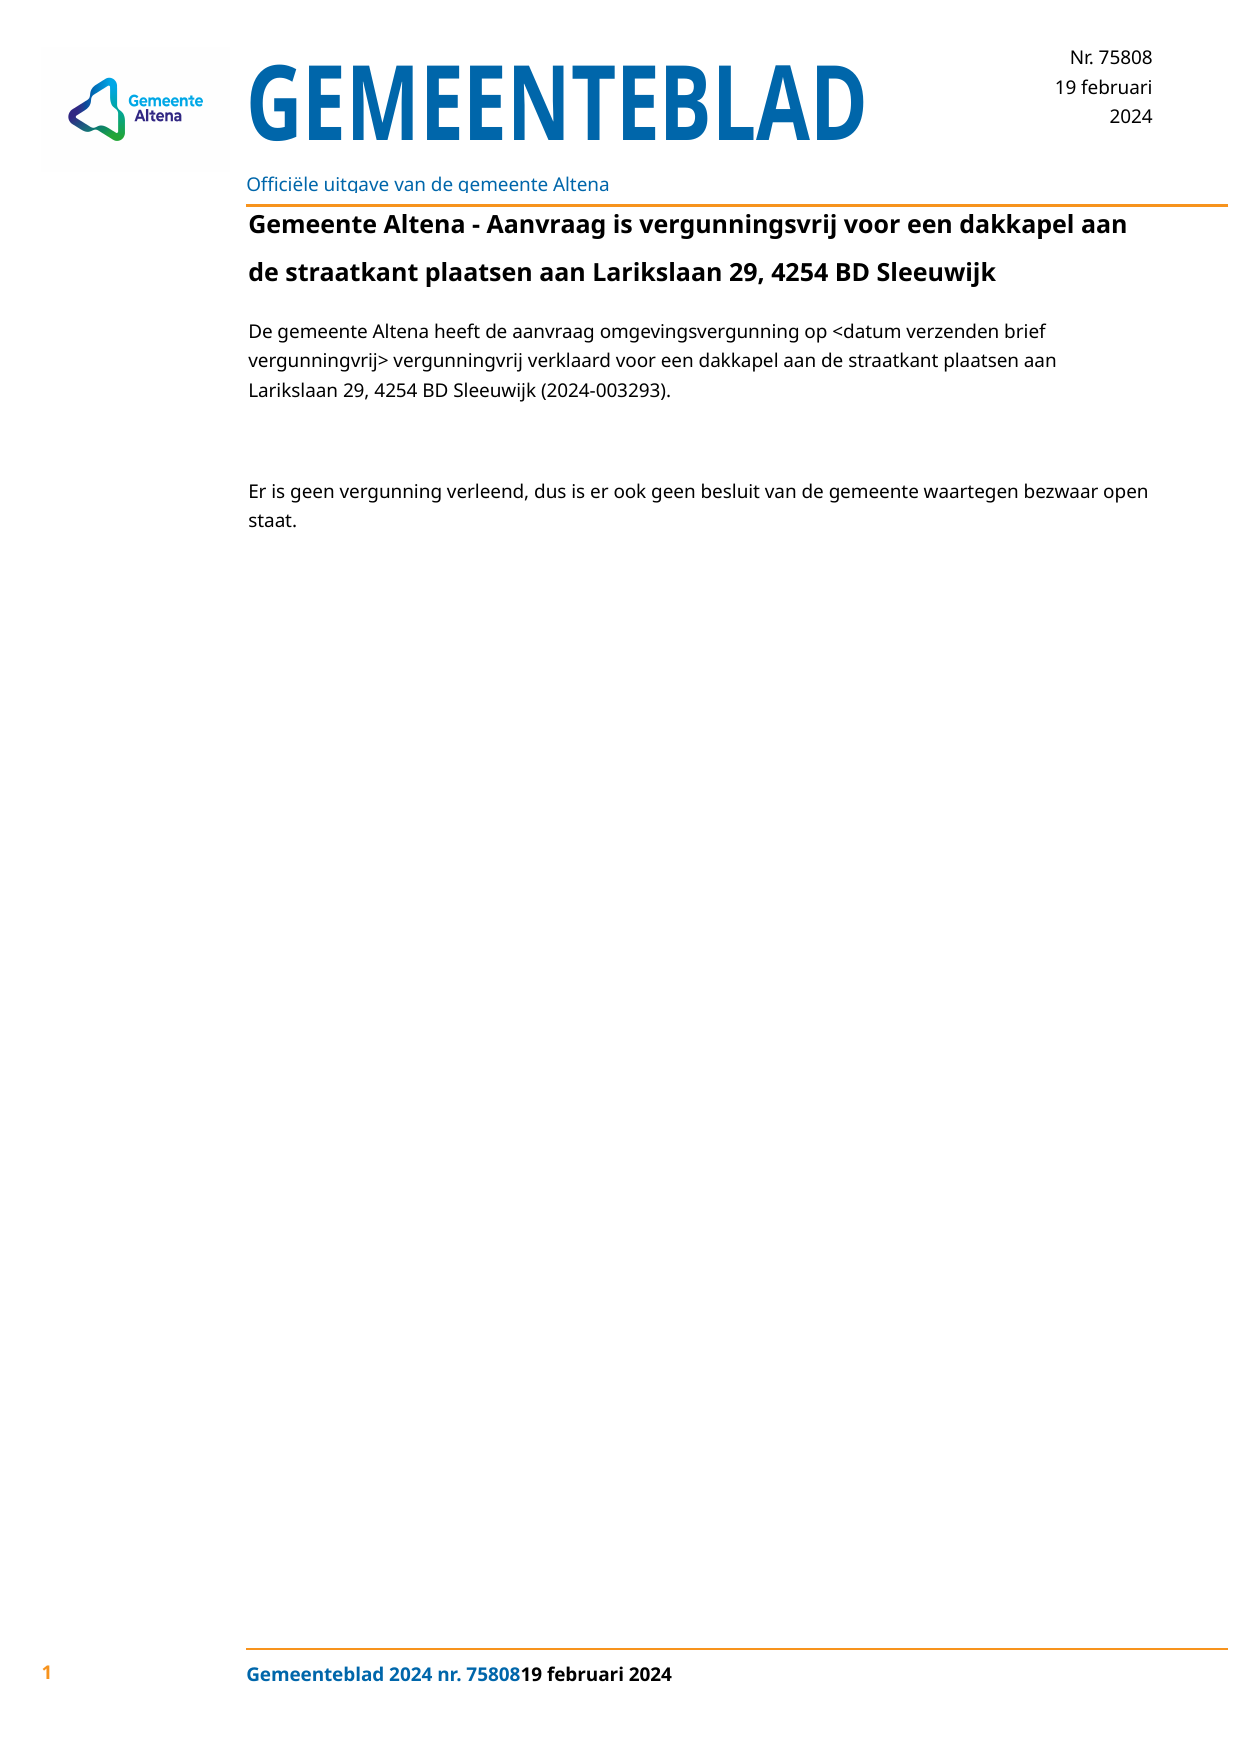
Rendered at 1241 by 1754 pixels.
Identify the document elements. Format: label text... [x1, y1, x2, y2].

picture [41, 47, 231, 172]
text Gemeente Altena - Aanvraag is vergunningsvrij voor een dakkapel aan de straatkant plaatsen aan Larikslaan 29, 4254 BD Sleeuwijk [248, 207, 1152, 288]
text Er is geen vergunning verleend, dus is er ook geen besluit van de gemeente waartegen bezwaar open staat. [248, 478, 1152, 533]
text De gemeente Altena heeft de aanvraag omgevingsvergunning op <datum verzenden brief vergunningvrij> vergunningvrij verklaard voor een dakkapel aan de straatkant plaatsen aan Larikslaan 29, 4254 BD Sleeuwijk (2024-003293). [248, 318, 1152, 403]
